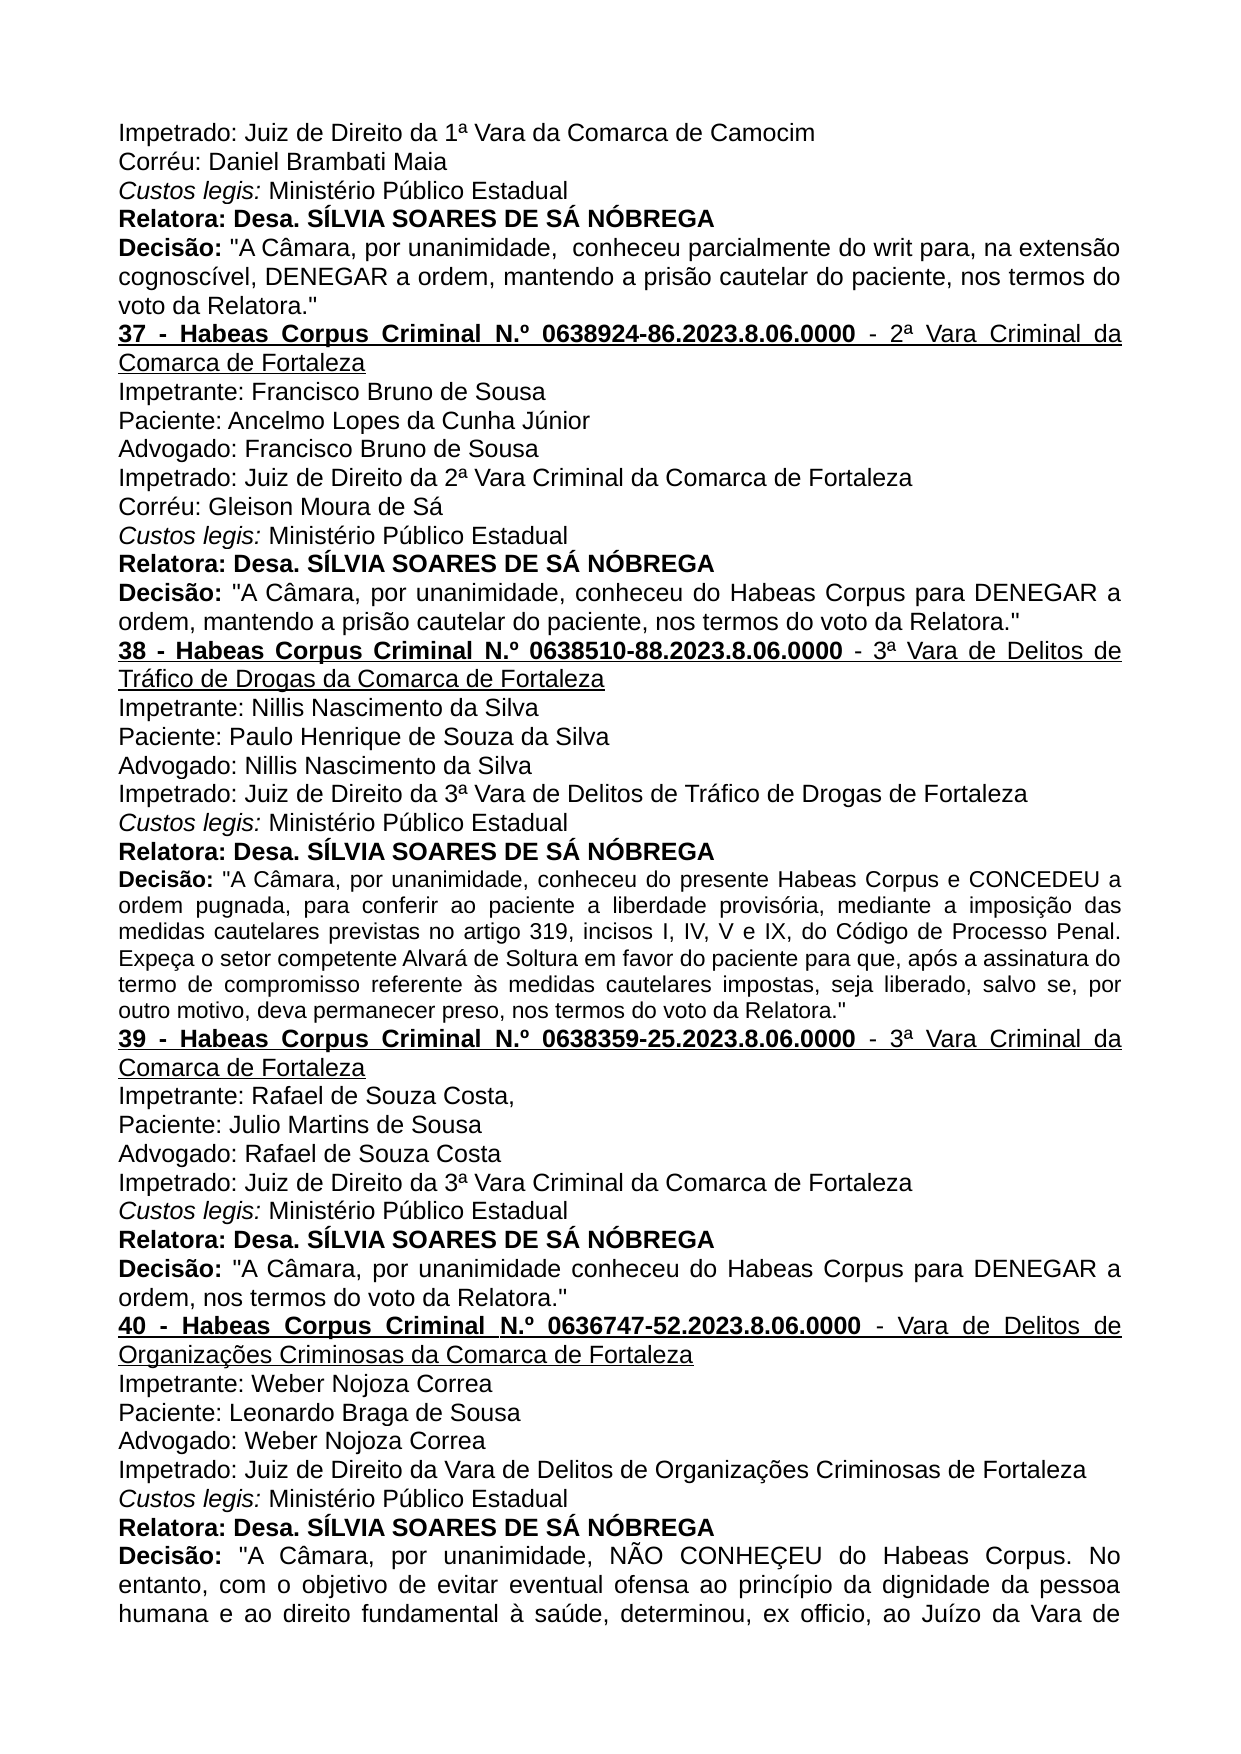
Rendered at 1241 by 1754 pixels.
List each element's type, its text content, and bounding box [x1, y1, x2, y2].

text Custos legis: Ministério Público Estadual [118, 808, 1122, 837]
text Advogado: Rafael de Souza Costa [118, 1139, 1122, 1167]
text Decisão: "A Câmara, por unanimidade, conheceu do Habeas Corpus para DENEGAR a ordem, mantendo a prisão cautelar do paciente, nos termos do voto da Relatora." [118, 578, 1122, 636]
text Advogado: Nillis Nascimento da Silva [118, 751, 1122, 779]
text 40 - Habeas Corpus Criminal N.º 0636747-52.2023.8.06.0000 - Vara de Delitos de [118, 1311, 1122, 1336]
text Relatora: Desa. SÍLVIA SOARES DE SÁ NÓBREGA [118, 549, 1122, 578]
text 37 - Habeas Corpus Criminal N.º 0638924-86.2023.8.06.0000 - 2ª Vara Criminal da [118, 319, 1122, 344]
text Impetrado: Juiz de Direito da 3ª Vara de Delitos de Tráfico de Drogas de Fortaleza [118, 779, 1122, 808]
text Custos legis: Ministério Público Estadual [118, 176, 1122, 204]
text Impetrante: Nillis Nascimento da Silva [118, 693, 1122, 722]
text Paciente: Julio Martins de Sousa [118, 1110, 1122, 1139]
text Decisão: "A Câmara, por unanimidade, conheceu do presente Habeas Corpus e CONCEDEU a ordem pugnada, para conferir ao paciente a liberdade provisória, mediante a imposição das medidas cautelares previstas no artigo 319, incisos I, IV, V e IX, do Código de Processo Penal. Expeça o setor competente Alvará de Soltura em favor do paciente para que, após a assinatura do termo de compromisso referente às medidas cautelares impostas, seja liberado, salvo se, por outro motivo, deva permanecer preso, nos termos do voto da Relatora." [118, 866, 1122, 1024]
text Custos legis: Ministério Público Estadual [118, 521, 1122, 549]
text Custos legis: Ministério Público Estadual [118, 1484, 1122, 1512]
text Impetrado: Juiz de Direito da 2ª Vara Criminal da Comarca de Fortaleza [118, 463, 1122, 492]
text Comarca de Fortaleza [118, 1050, 1122, 1081]
text Impetrado: Juiz de Direito da 3ª Vara Criminal da Comarca de Fortaleza [118, 1167, 1122, 1196]
text Relatora: Desa. SÍLVIA SOARES DE SÁ NÓBREGA [118, 837, 1122, 866]
text Impetrante: Weber Nojoza Correa [118, 1369, 1122, 1397]
text Decisão: "A Câmara, por unanimidade conheceu do Habeas Corpus para DENEGAR a ordem, nos termos do voto da Relatora." [118, 1254, 1122, 1311]
text Impetrado: Juiz de Direito da 1ª Vara da Comarca de Camocim [118, 118, 1122, 147]
text Impetrado: Juiz de Direito da Vara de Delitos de Organizações Criminosas de Fortaleza [118, 1455, 1122, 1484]
text Relatora: Desa. SÍLVIA SOARES DE SÁ NÓBREGA [118, 204, 1122, 233]
text Advogado: Weber Nojoza Correa [118, 1426, 1122, 1455]
text Corréu: Daniel Brambati Maia [118, 147, 1122, 176]
text Paciente: Paulo Henrique de Souza da Silva [118, 722, 1122, 751]
text Custos legis: Ministério Público Estadual [118, 1196, 1122, 1225]
text Comarca de Fortaleza [118, 346, 1122, 377]
text Relatora: Desa. SÍLVIA SOARES DE SÁ NÓBREGA [118, 1225, 1122, 1254]
text Advogado: Francisco Bruno de Sousa [118, 434, 1122, 463]
text Impetrante: Francisco Bruno de Sousa [118, 377, 1122, 406]
text 39 - Habeas Corpus Criminal N.º 0638359-25.2023.8.06.0000 - 3ª Vara Criminal da [118, 1024, 1122, 1049]
text Relatora: Desa. SÍLVIA SOARES DE SÁ NÓBREGA [118, 1512, 1122, 1541]
text Impetrante: Rafael de Souza Costa, [118, 1081, 1122, 1110]
text Decisão: "A Câmara, por unanimidade, conheceu parcialmente do writ para, na extensão cognoscível, DENEGAR a ordem, mantendo a prisão cautelar do paciente, nos termos do voto da Relatora." [118, 233, 1122, 319]
text Paciente: Leonardo Braga de Sousa [118, 1397, 1122, 1426]
text Tráfico de Drogas da Comarca de Fortaleza [118, 662, 1122, 693]
text Paciente: Ancelmo Lopes da Cunha Júnior [118, 406, 1122, 434]
text Corréu: Gleison Moura de Sá [118, 492, 1122, 521]
text Organizações Criminosas da Comarca de Fortaleza [118, 1337, 1122, 1369]
text 38 - Habeas Corpus Criminal N.º 0638510-88.2023.8.06.0000 - 3ª Vara de Delitos de [118, 636, 1122, 661]
text Decisão: "A Câmara, por unanimidade, NÃO CONHEÇEU do Habeas Corpus. No entanto, com o objetivo de evitar eventual ofensa ao princípio da dignidade da pessoa humana e ao direito fundamental à saúde, determinou, ex officio, ao Juízo da Vara de [118, 1541, 1122, 1627]
